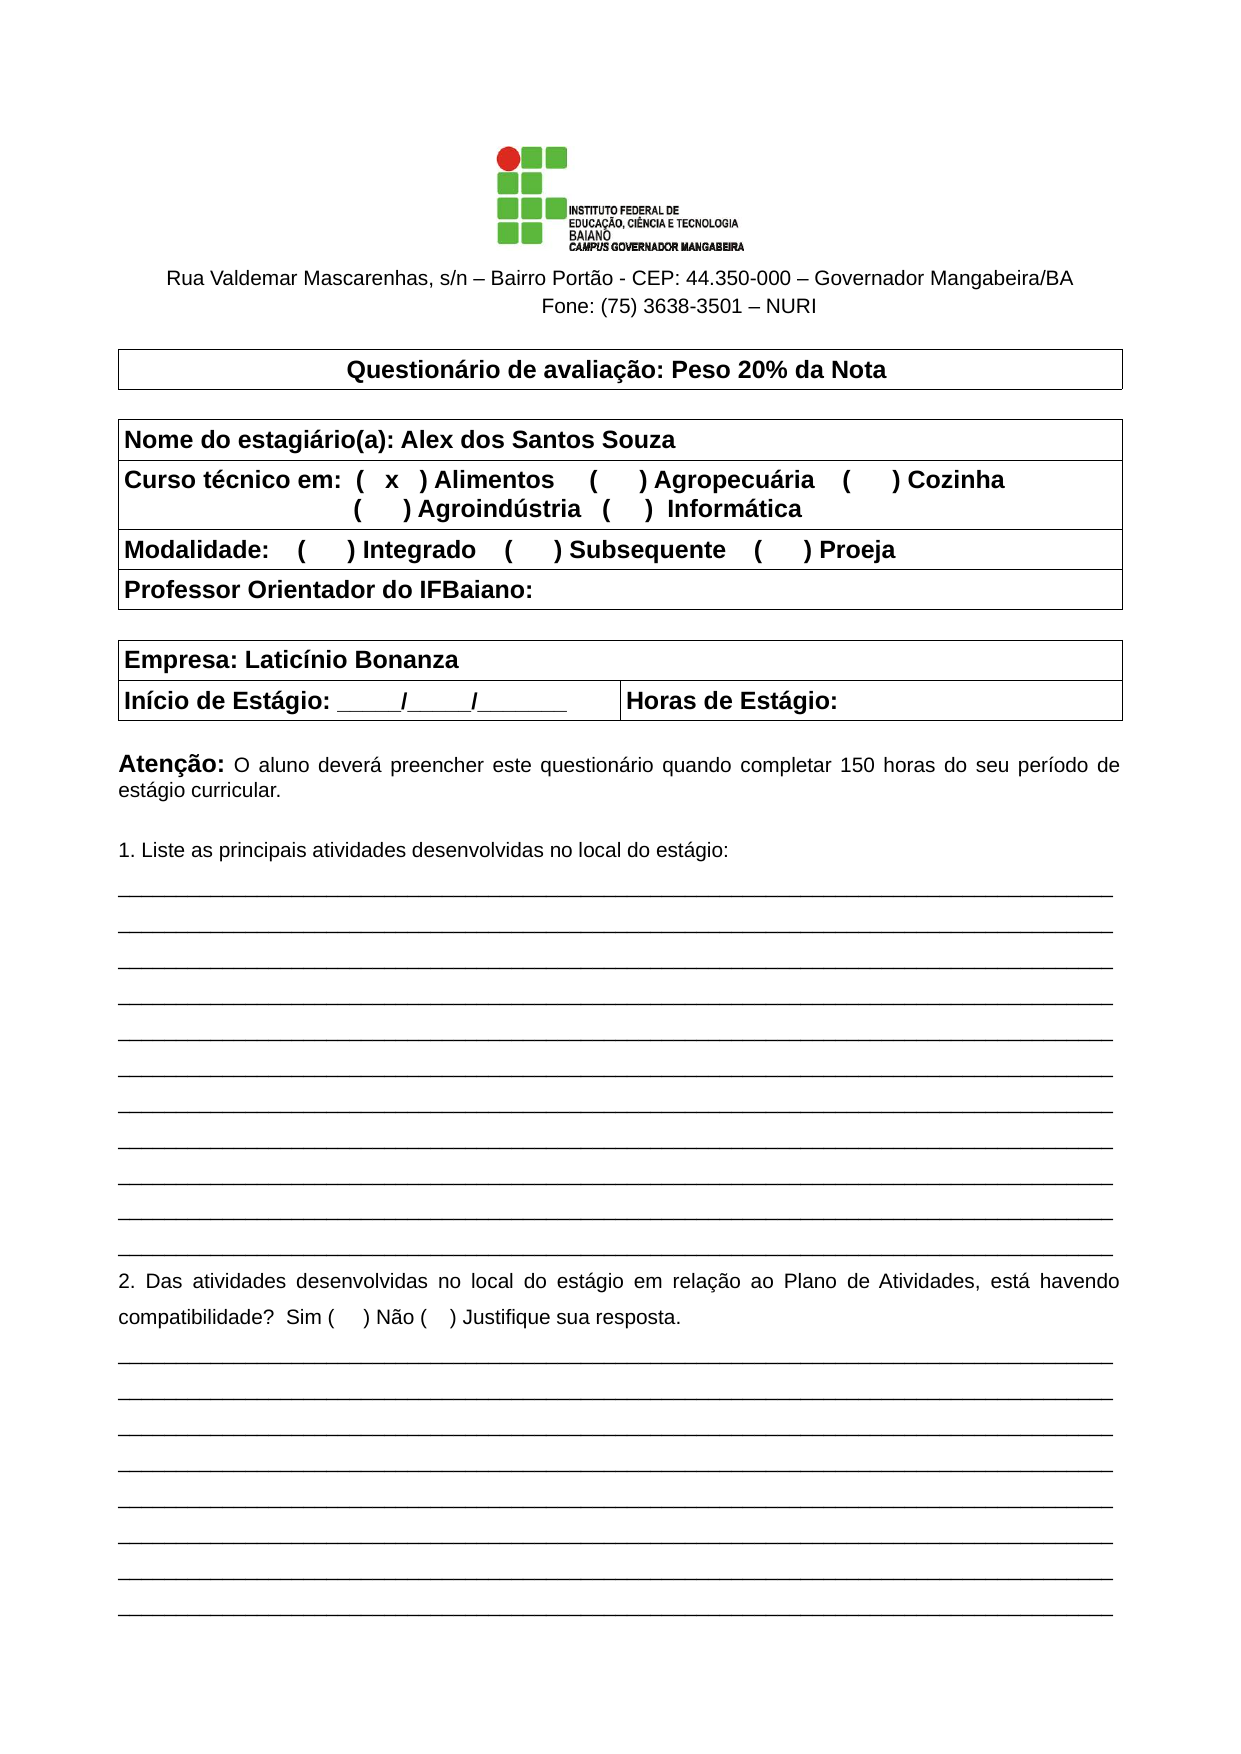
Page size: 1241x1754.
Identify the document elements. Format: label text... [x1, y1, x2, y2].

picture [496, 146, 744, 251]
table_header Início de Estágio: _____/_____/_______ [119, 681, 620, 720]
text Atenção: O aluno deverá preencher este questionário quando completar 150 horas do seu período de estágio curricular. [118, 749, 1122, 802]
text ________________________________________________________________________________________________________________________________________________________________________________________________________________________________________________________________________________________________________________________________________________________________________________________________________________________________________________________________________________________________________________________________________________________________________________________________________________________________________________________________________________________________________________ [118, 1341, 1122, 1617]
text __________________________________________________________________________________________________________________________________________________________________________________________________________________________________________________________________________________________________________________________________________________________________________________________________________________________________________________________________________________________________________________________________________________________________________________________________________________________________________________________________________________________________________________________________________________________________________________________________________________________________________________________________________________________________________________________________________________________________________________ [118, 874, 1122, 1257]
table_header Horas de Estágio: [621, 681, 1122, 720]
subtitle Rua Valdemar Mascarenhas, s/n – Bairro Portão - CEP: 44.350-000 – Governador Mangabeira/BA [118, 266, 1122, 290]
table_header Questionário de avaliação: Peso 20% da Nota [119, 350, 1122, 389]
subtitle Fone: (75) 3638-3501 – NURI [118, 294, 1122, 318]
table_header Empresa: Laticínio Bonanza [119, 641, 1122, 680]
table_header Nome do estagiário(a): Alex dos Santos Souza [119, 420, 1122, 460]
table_cell Curso técnico em: ( x ) Alimentos ( ) Agropecuária ( ) Cozinha ( ) Agroindústria ( ) Informática [119, 461, 1122, 529]
table_cell Professor Orientador do IFBaiano: [119, 570, 1122, 609]
text 1. Liste as principais atividades desenvolvidas no local do estágio: [118, 838, 1122, 862]
text 2. Das atividades desenvolvidas no local do estágio em relação ao Plano de Atividades, está havendo compatibilidade? Sim ( ) Não ( ) Justifique sua resposta. [118, 1269, 1122, 1329]
table_cell Modalidade: ( ) Integrado ( ) Subsequente ( ) Proeja [119, 530, 1122, 569]
